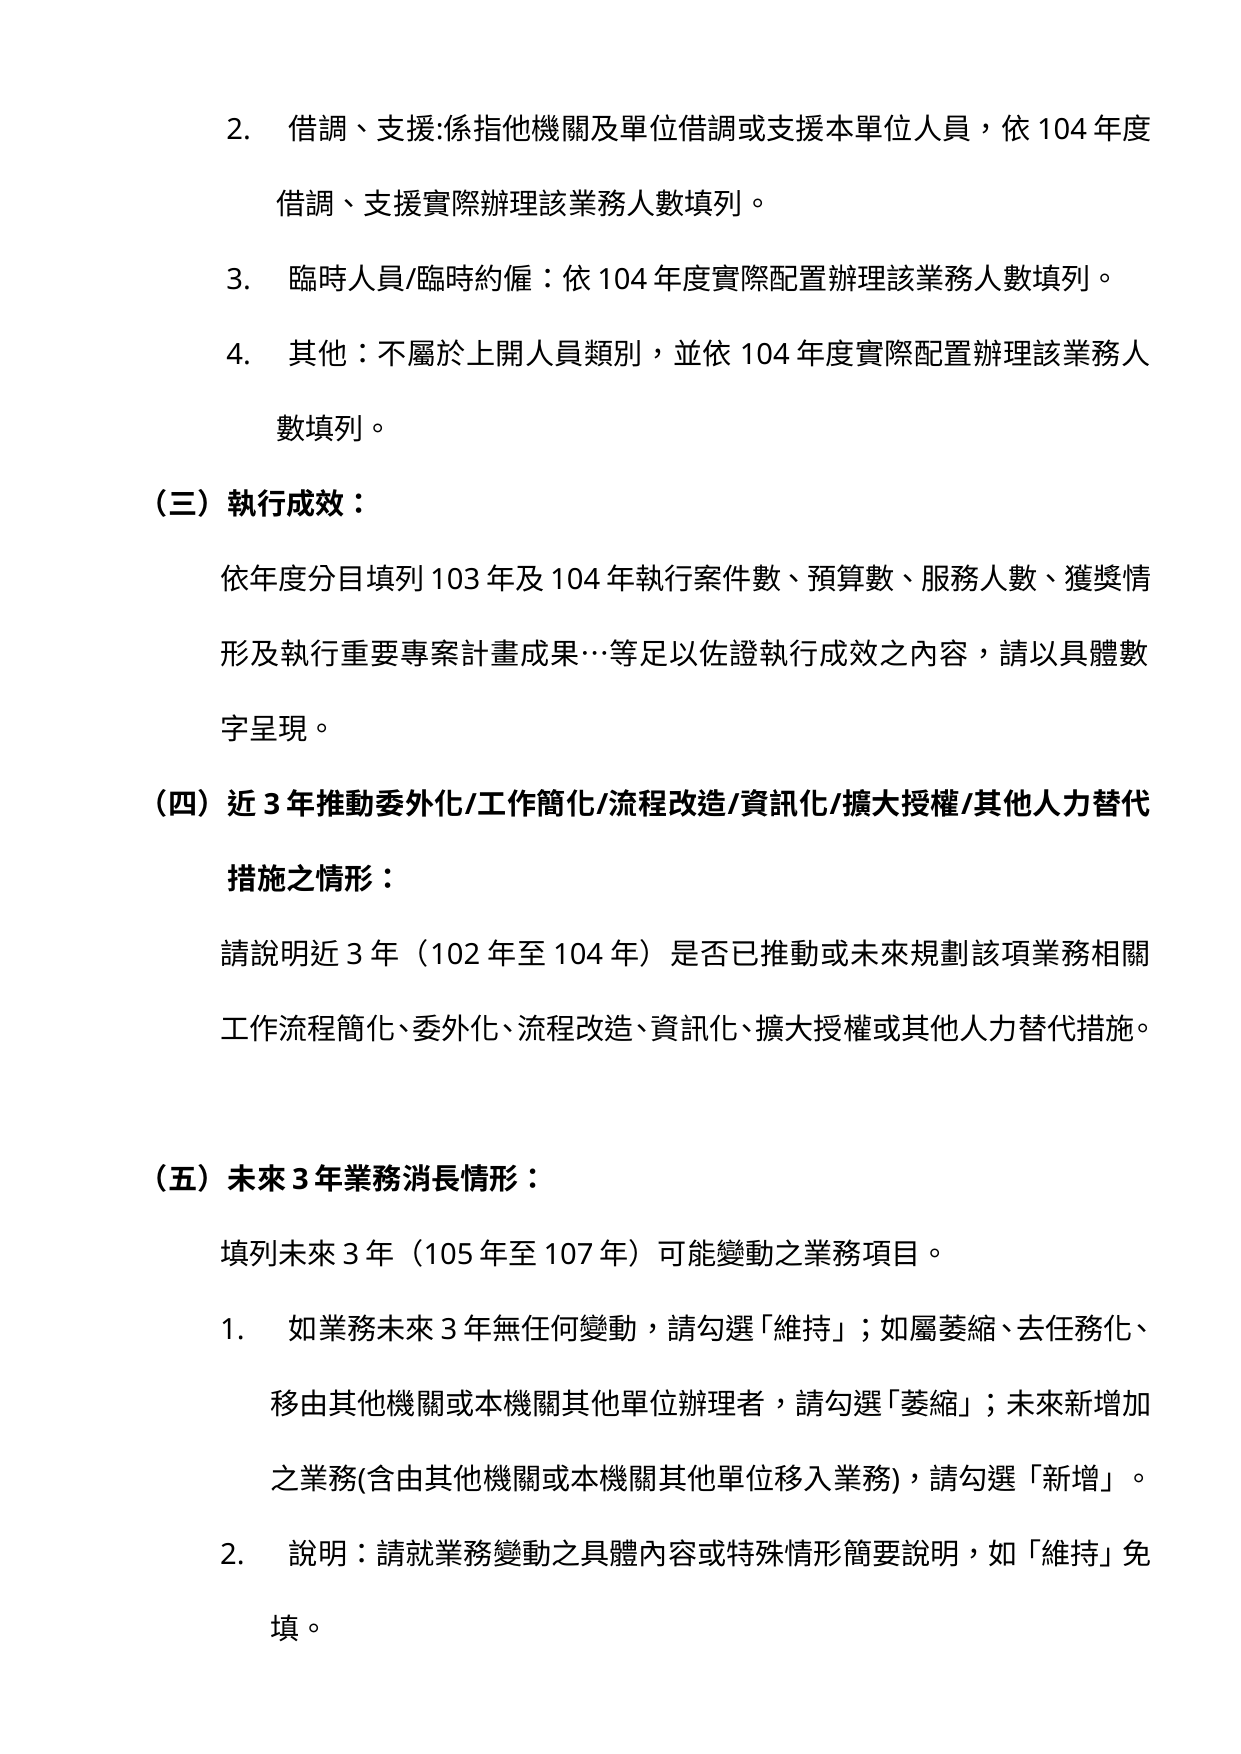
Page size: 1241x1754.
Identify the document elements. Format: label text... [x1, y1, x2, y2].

list 填列未來3年（105年至107年）可能變動之業務項目。 [220, 1214, 1152, 1289]
list 依年度分目填列103年及104年執行案件數、預算數、服務人數、獲獎情形及執行重要專案計畫成果…等足以佐證執行成效之內容，請以具體數字呈現。 [220, 539, 1152, 764]
list 借調、支援:係指他機關及單位借調或支援本單位人員，依104年度借調、支援實際辦理該業務人數填列。 [226, 89, 1152, 239]
list 臨時人員/臨時約僱：依104年度實際配置辦理該業務人數填列。 [226, 239, 1152, 314]
list 說明：請就業務變動之具體內容或特殊情形簡要說明，如「維持」免填。 [220, 1514, 1152, 1664]
list 如業務未來3年無任何變動，請勾選「維持」；如屬萎縮、去任務化、移由其他機關或本機關其他單位辦理者，請勾選「萎縮」；未來新增加之業務(含由其他機關或本機關其他單位移入業務)，請勾選「新增」。 [220, 1289, 1152, 1514]
list 執行成效： [139, 464, 1152, 539]
list 未來3年業務消長情形： [139, 1139, 1152, 1214]
list 近3年推動委外化/工作簡化/流程改造/資訊化/擴大授權/其他人力替代措施之情形： [139, 764, 1152, 914]
list 其他：不屬於上開人員類別，並依104年度實際配置辦理該業務人數填列。 [226, 314, 1152, 464]
list 請說明近3年（102年至104年）是否已推動或未來規劃該項業務相關工作流程簡化、委外化、流程改造、資訊化、擴大授權或其他人力替代措施。 [220, 914, 1152, 1064]
